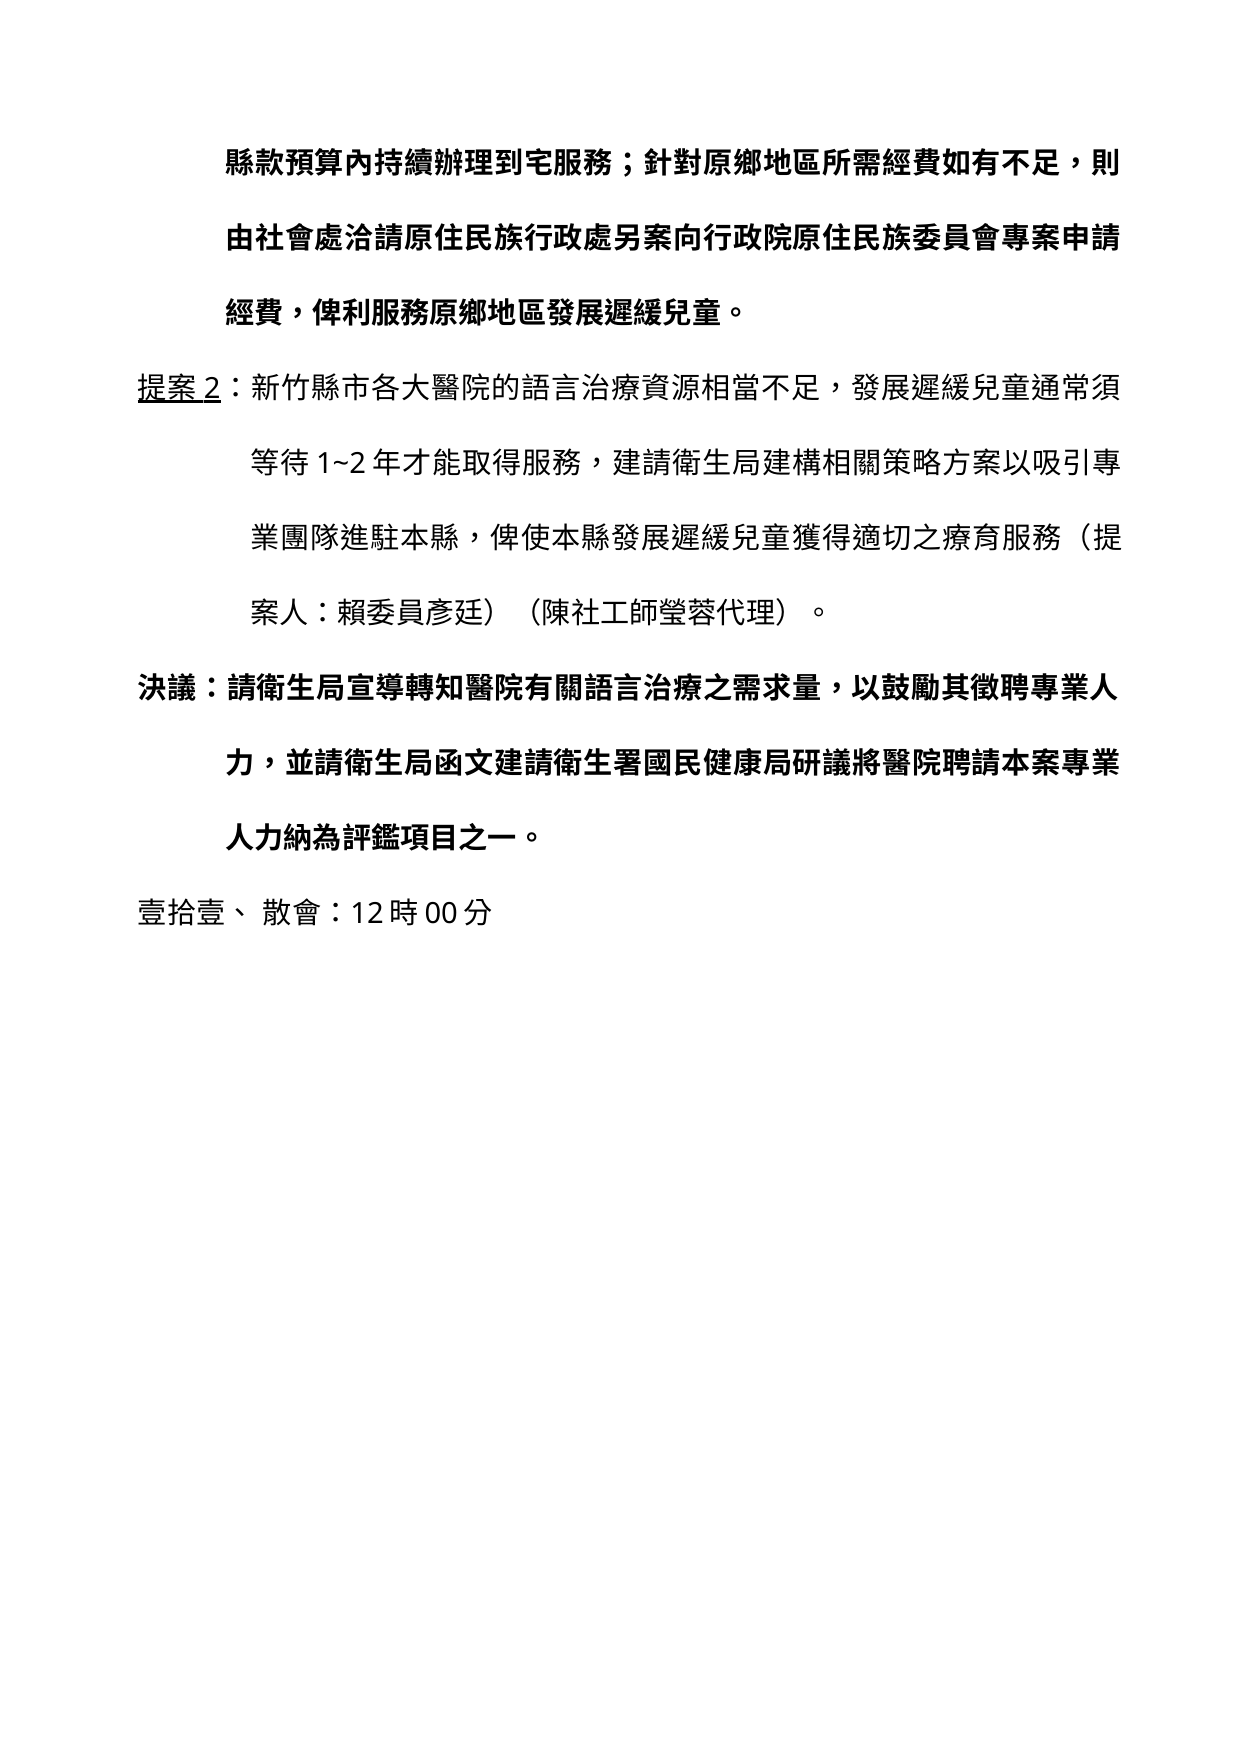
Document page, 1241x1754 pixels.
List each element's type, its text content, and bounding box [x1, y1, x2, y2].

text 決議：請衛生局宣導轉知醫院有關語言治療之需求量，以鼓勵其徵聘專業人力，並請衛生局函文建請衛生署國民健康局研議將醫院聘請本案專業人力納為評鑑項目之一。 [138, 648, 1122, 873]
text 縣款預算內持續辦理到宅服務；針對原鄉地區所需經費如有不足，則由社會處洽請原住民族行政處另案向行政院原住民族委員會專案申請經費，俾利服務原鄉地區發展遲緩兒童。 [138, 123, 1122, 348]
list 散會：12時00分 [138, 873, 1122, 948]
text 提案2：新竹縣市各大醫院的語言治療資源相當不足，發展遲緩兒童通常須等待1~2年才能取得服務，建請衛生局建構相關策略方案以吸引專業團隊進駐本縣，俾使本縣發展遲緩兒童獲得適切之療育服務（提案人：賴委員彥廷）（陳社工師瑩蓉代理）。 [138, 348, 1122, 648]
